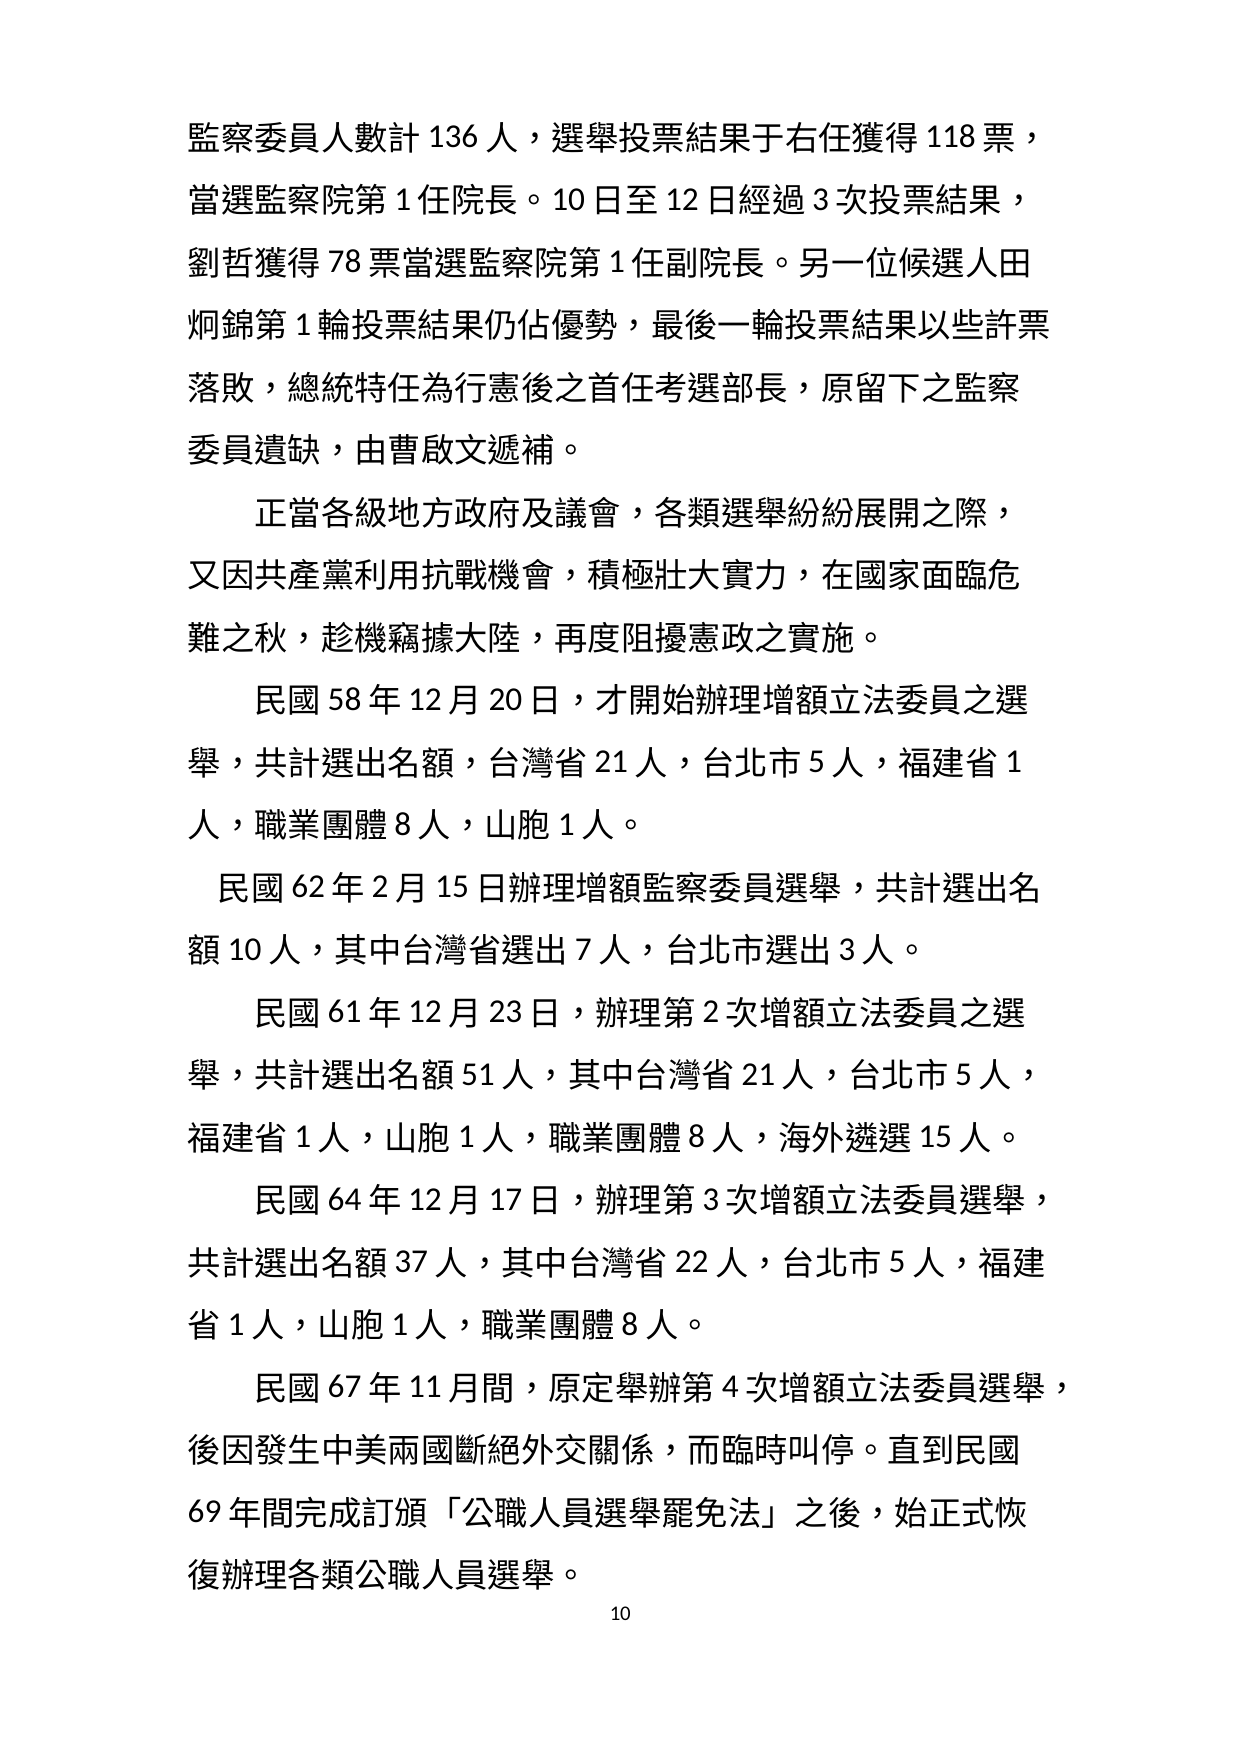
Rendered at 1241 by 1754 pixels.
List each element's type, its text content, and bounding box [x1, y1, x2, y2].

text 民國58年12月20日，才開始辦理增額立法委員之選舉，共計選出名額，台灣省21人，台北市5人，福建省1人，職業團體8人，山胞1人。 [187, 657, 1053, 844]
text 正當各級地方政府及議會，各類選舉紛紛展開之際，又因共產黨利用抗戰機會，積極壯大實力，在國家面臨危難之秋，趁機竊據大陸，再度阻擾憲政之實施。 [187, 469, 1053, 657]
text 民國61年12月23日，辦理第2次增額立法委員之選舉，共計選出名額51人，其中台灣省21人，台北市5人，福建省1人，山胞1人，職業團體8人，海外遴選15人。 [187, 969, 1053, 1157]
text 民國67年11月間，原定舉辦第4次增額立法委員選舉，後因發生中美兩國斷絕外交關係，而臨時叫停。直到民國69年間完成訂頒「公職人員選舉罷免法」之後，始正式恢復辦理各類公職人員選舉。 [187, 1344, 1053, 1594]
text 監察委員人數計136人，選舉投票結果于右任獲得118票，當選監察院第1任院長。10日至12日經過3次投票結果，劉哲獲得78票當選監察院第1任副院長。另一位候選人田炯錦第1輪投票結果仍佔優勢，最後一輪投票結果以些許票落敗，總統特任為行憲後之首任考選部長，原留下之監察委員遺缺，由曹啟文遞補。 [187, 94, 1053, 469]
text 民國62年2月15日辦理增額監察委員選舉，共計選出名額10人，其中台灣省選出7人，台北市選出3人。 [187, 844, 1053, 969]
text 民國64年12月17日，辦理第3次增額立法委員選舉，共計選出名額37人，其中台灣省22人，台北市5人，福建省1人，山胞1人，職業團體8人。 [187, 1157, 1053, 1344]
